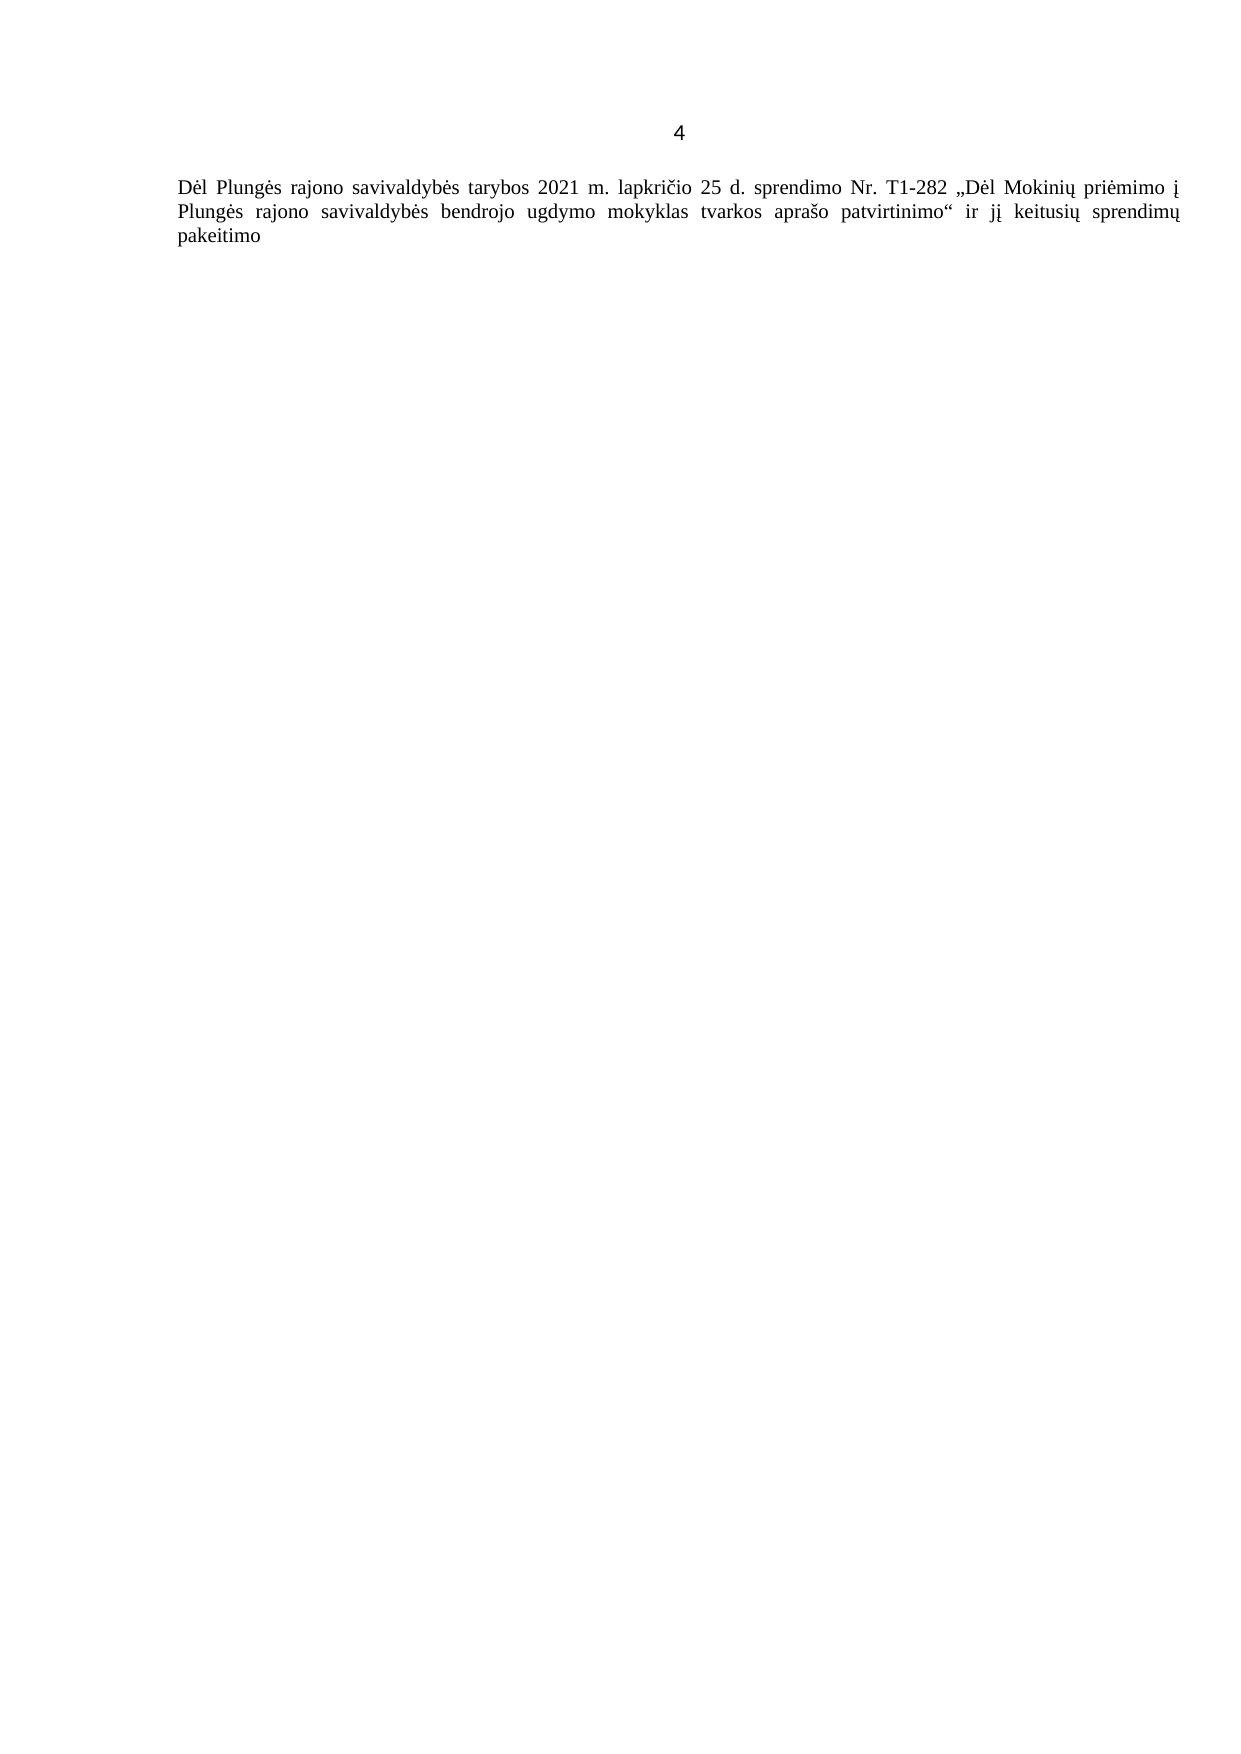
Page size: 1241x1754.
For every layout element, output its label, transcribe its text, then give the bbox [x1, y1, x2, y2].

text Dėl Plungės rajono savivaldybės tarybos 2021 m. lapkričio 25 d. sprendimo Nr. T1-282 „Dėl Mokinių priėmimo į Plungės rajono savivaldybės bendrojo ugdymo mokyklas tvarkos aprašo patvirtinimo“ ir jį keitusių sprendimų pakeitimo [177, 175, 1181, 247]
